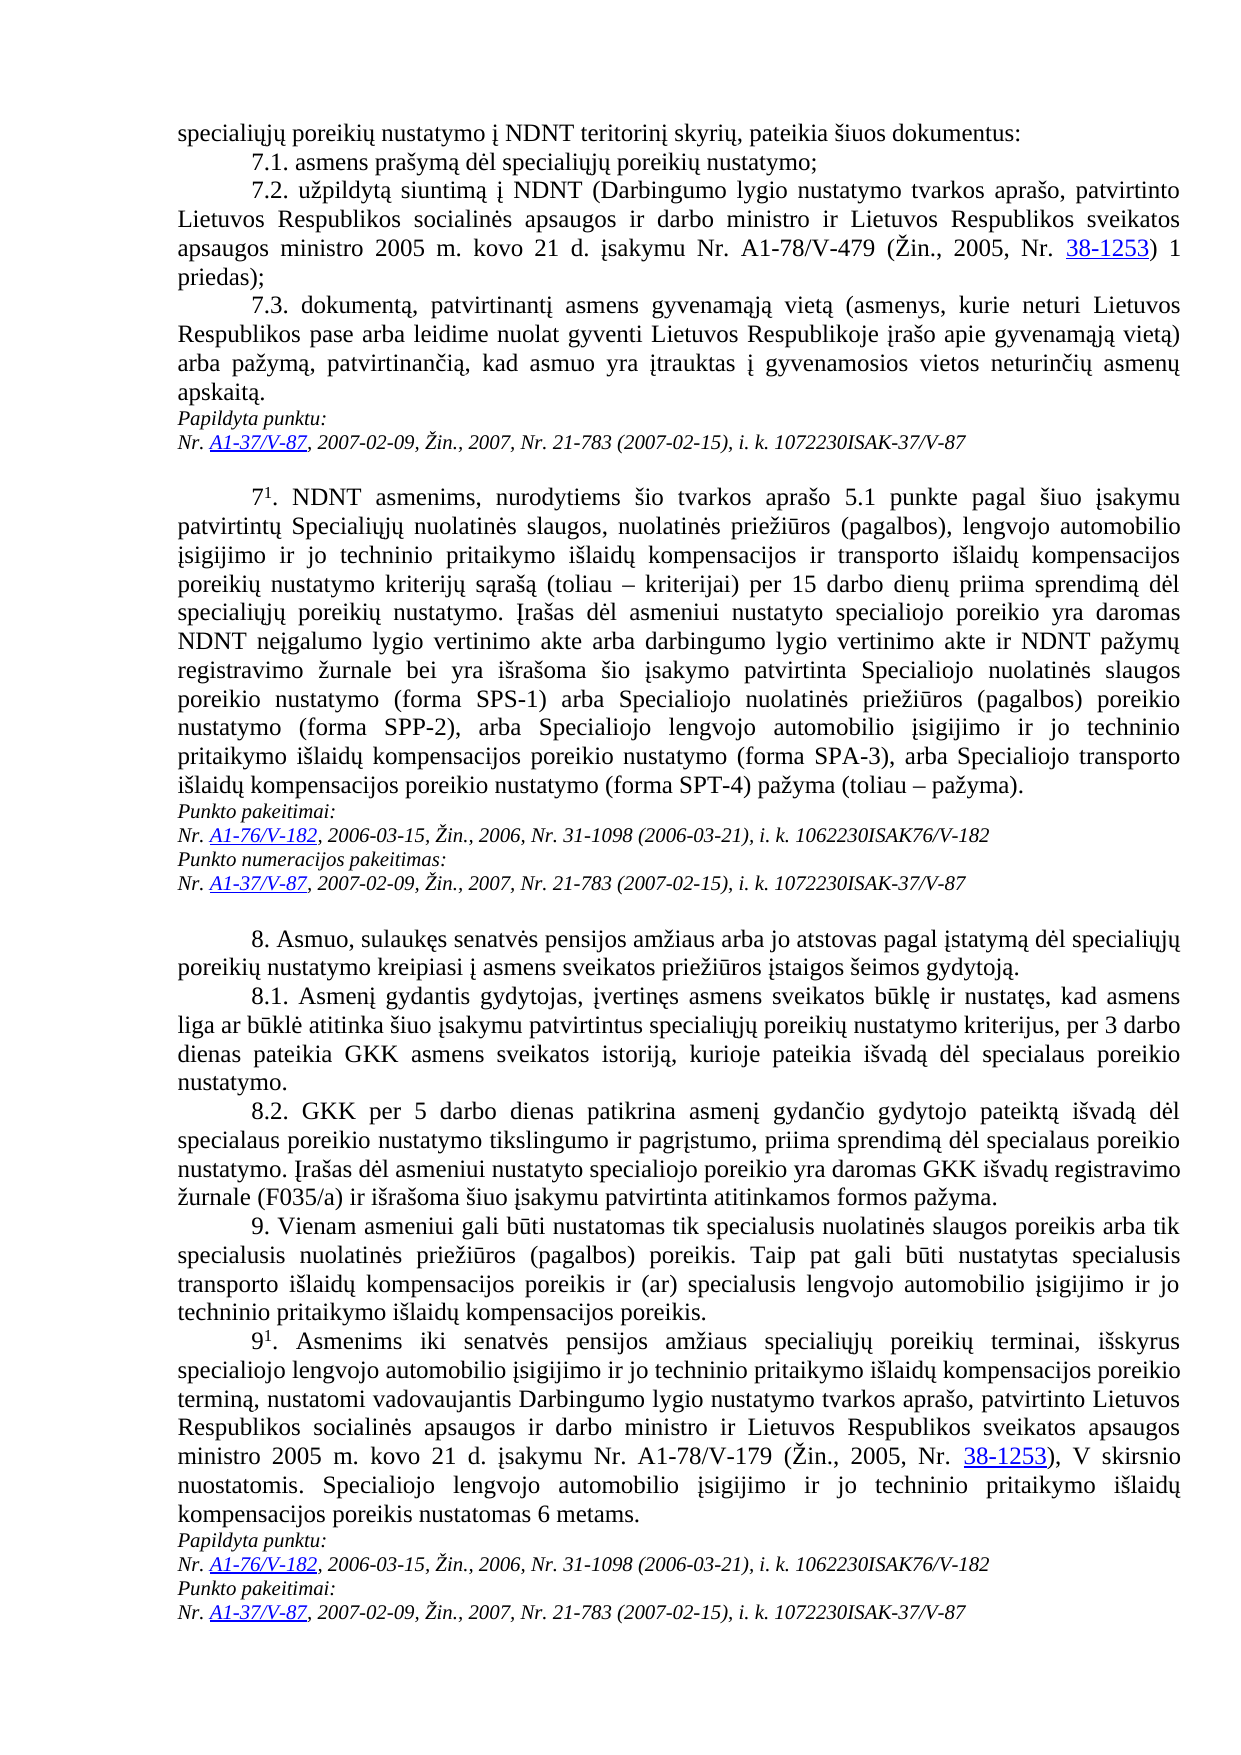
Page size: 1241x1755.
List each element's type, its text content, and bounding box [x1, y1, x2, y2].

text Punkto numeracijos pakeitimas: [177, 847, 1181, 871]
text 7.2. užpildytą siuntimą į NDNT (Darbingumo lygio nustatymo tvarkos aprašo, patvirtinto Lietuvos Respublikos socialinės apsaugos ir darbo ministro ir Lietuvos Respublikos sveikatos apsaugos ministro 2005 m. kovo 21 d. įsakymu Nr. A1-78/V-479 (Žin., 2005, Nr. 38-1253) 1 priedas); [177, 176, 1181, 291]
text Nr. A1-37/V-87, 2007-02-09, Žin., 2007, Nr. 21-783 (2007-02-15), i. k. 1072230ISAK-37/V-87 [177, 1600, 1181, 1624]
text Nr. A1-76/V-182, 2006-03-15, Žin., 2006, Nr. 31-1098 (2006-03-21), i. k. 1062230ISAK76/V-182 [177, 823, 1181, 847]
text 8. Asmuo, sulaukęs senatvės pensijos amžiaus arba jo atstovas pagal įstatymą dėl specialiųjų poreikių nustatymo kreipiasi į asmens sveikatos priežiūros įstaigos šeimos gydytoją. [177, 924, 1181, 981]
text Nr. A1-37/V-87, 2007-02-09, Žin., 2007, Nr. 21-783 (2007-02-15), i. k. 1072230ISAK-37/V-87 [177, 430, 1181, 454]
text Nr. A1-37/V-87, 2007-02-09, Žin., 2007, Nr. 21-783 (2007-02-15), i. k. 1072230ISAK-37/V-87 [177, 871, 1181, 895]
text 9. Vienam asmeniui gali būti nustatomas tik specialusis nuolatinės slaugos poreikis arba tik specialusis nuolatinės priežiūros (pagalbos) poreikis. Taip pat gali būti nustatytas specialusis transporto išlaidų kompensacijos poreikis ir (ar) specialusis lengvojo automobilio įsigijimo ir jo techninio pritaikymo išlaidų kompensacijos poreikis. [177, 1211, 1181, 1326]
text Punkto pakeitimai: [177, 1576, 1181, 1600]
text 71. NDNT asmenims, nurodytiems šio tvarkos aprašo 5.1 punkte pagal šiuo įsakymu patvirtintų Specialiųjų nuolatinės slaugos, nuolatinės priežiūros (pagalbos), lengvojo automobilio įsigijimo ir jo techninio pritaikymo išlaidų kompensacijos ir transporto išlaidų kompensacijos poreikių nustatymo kriterijų sąrašą (toliau – kriterijai) per 15 darbo dienų priima sprendimą dėl specialiųjų poreikių nustatymo. Įrašas dėl asmeniui nustatyto specialiojo poreikio yra daromas NDNT neįgalumo lygio vertinimo akte arba darbingumo lygio vertinimo akte ir NDNT pažymų registravimo žurnale bei yra išrašoma šio įsakymo patvirtinta Specialiojo nuolatinės slaugos poreikio nustatymo (forma SPS-1) arba Specialiojo nuolatinės priežiūros (pagalbos) poreikio nustatymo (forma SPP-2), arba Specialiojo lengvojo automobilio įsigijimo ir jo techninio pritaikymo išlaidų kompensacijos poreikio nustatymo (forma SPA-3), arba Specialiojo transporto išlaidų kompensacijos poreikio nustatymo (forma SPT-4) pažyma (toliau – pažyma). [177, 482, 1181, 799]
text 8.1. Asmenį gydantis gydytojas, įvertinęs asmens sveikatos būklę ir nustatęs, kad asmens liga ar būklė atitinka šiuo įsakymu patvirtintus specialiųjų poreikių nustatymo kriterijus, per 3 darbo dienas pateikia GKK asmens sveikatos istoriją, kurioje pateikia išvadą dėl specialaus poreikio nustatymo. [177, 981, 1181, 1096]
text Nr. A1-76/V-182, 2006-03-15, Žin., 2006, Nr. 31-1098 (2006-03-21), i. k. 1062230ISAK76/V-182 [177, 1552, 1181, 1576]
text Papildyta punktu: [177, 1527, 1181, 1552]
text 91. Asmenims iki senatvės pensijos amžiaus specialiųjų poreikių terminai, išskyrus specialiojo lengvojo automobilio įsigijimo ir jo techninio pritaikymo išlaidų kompensacijos poreikio terminą, nustatomi vadovaujantis Darbingumo lygio nustatymo tvarkos aprašo, patvirtinto Lietuvos Respublikos socialinės apsaugos ir darbo ministro ir Lietuvos Respublikos sveikatos apsaugos ministro 2005 m. kovo 21 d. įsakymu Nr. A1-78/V-179 (Žin., 2005, Nr. 38-1253), V skirsnio nuostatomis. Specialiojo lengvojo automobilio įsigijimo ir jo techninio pritaikymo išlaidų kompensacijos poreikis nustatomas 6 metams. [177, 1326, 1181, 1527]
text Papildyta punktu: [177, 406, 1181, 430]
text specialiųjų poreikių nustatymo į NDNT teritorinį skyrių, pateikia šiuos dokumentus: [177, 118, 1181, 147]
text 7.3. dokumentą, patvirtinantį asmens gyvenamąją vietą (asmenys, kurie neturi Lietuvos Respublikos pase arba leidime nuolat gyventi Lietuvos Respublikoje įrašo apie gyvenamąją vietą) arba pažymą, patvirtinančią, kad asmuo yra įtrauktas į gyvenamosios vietos neturinčių asmenų apskaitą. [177, 291, 1181, 406]
text Punkto pakeitimai: [177, 799, 1181, 823]
text 7.1. asmens prašymą dėl specialiųjų poreikių nustatymo; [177, 147, 1181, 176]
text 8.2. GKK per 5 darbo dienas patikrina asmenį gydančio gydytojo pateiktą išvadą dėl specialaus poreikio nustatymo tikslingumo ir pagrįstumo, priima sprendimą dėl specialaus poreikio nustatymo. Įrašas dėl asmeniui nustatyto specialiojo poreikio yra daromas GKK išvadų registravimo žurnale (F035/a) ir išrašoma šiuo įsakymu patvirtinta atitinkamos formos pažyma. [177, 1096, 1181, 1211]
